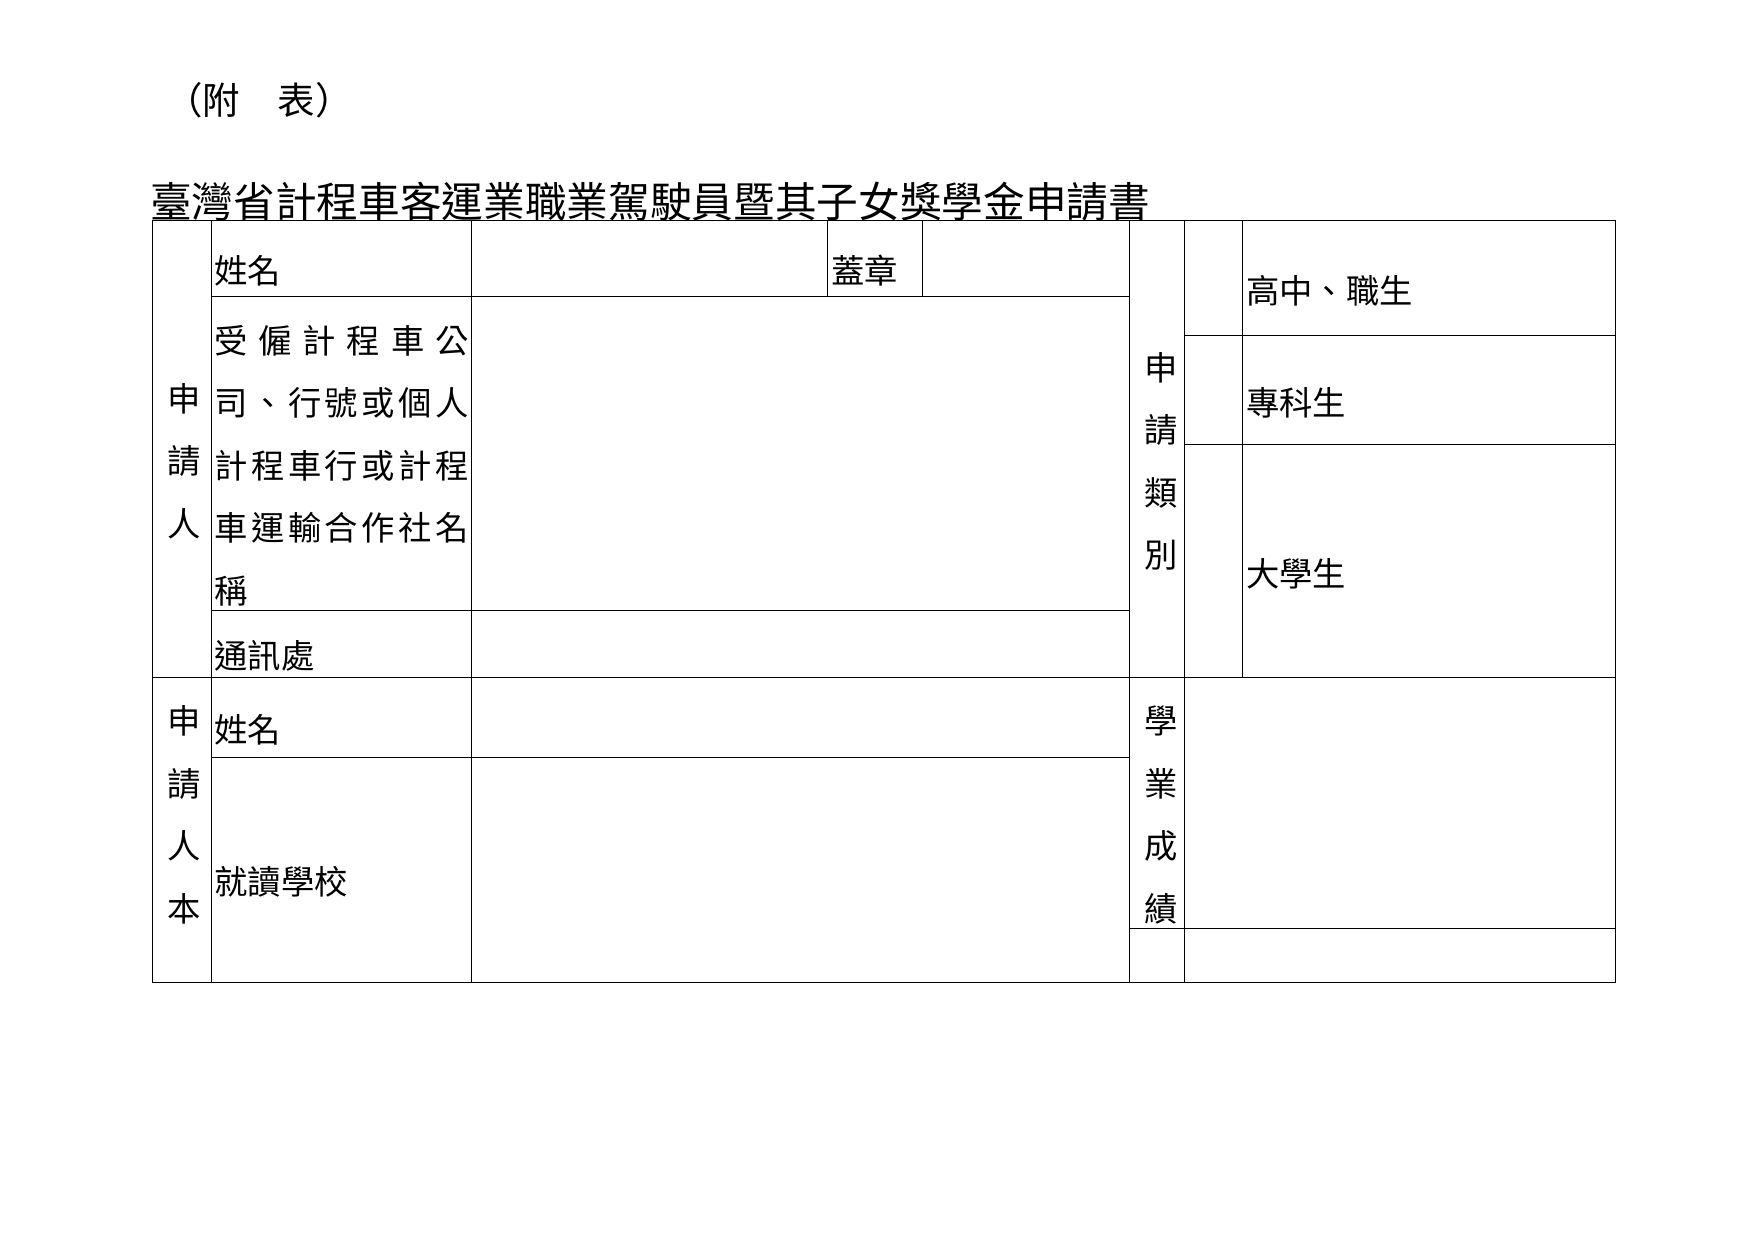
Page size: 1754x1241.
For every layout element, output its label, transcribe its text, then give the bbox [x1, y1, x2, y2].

table_header 申請類別 [1130, 221, 1184, 677]
text [150, 64, 412, 139]
text 臺灣省計程車客運業職業駕駛員暨其子女獎學金申請書 [150, 157, 1604, 220]
table_cell [1185, 445, 1242, 677]
table_header 申請人 [153, 221, 211, 677]
table_header [923, 221, 1129, 296]
table_cell [1185, 929, 1615, 982]
table_cell [1185, 336, 1242, 444]
table_header 高中、職生 [1243, 221, 1615, 335]
table_cell 專科生 [1243, 336, 1615, 444]
table_header 蓋章 [828, 221, 922, 296]
table_cell 就讀學校 [212, 758, 471, 982]
table_cell 學業成績 [1130, 678, 1184, 928]
table_cell [1130, 929, 1184, 982]
table_header 姓名 [212, 221, 471, 296]
table_cell [472, 678, 1129, 757]
table_cell 通訊處 [212, 611, 471, 677]
table_cell [472, 758, 1129, 982]
table_cell [472, 297, 1129, 609]
table_header [472, 221, 827, 296]
table_cell 大學生 [1243, 445, 1615, 677]
text （附 表） [165, 71, 397, 126]
table_header [1185, 221, 1242, 335]
table_cell 受僱計程車公司、行號或個人計程車行或計程車運輸合作社名稱 [212, 297, 471, 609]
table_cell [472, 611, 1129, 677]
table_cell 申請人本人或子女 [153, 678, 211, 982]
table_cell [1185, 678, 1615, 928]
table_cell 姓名 [212, 678, 471, 757]
